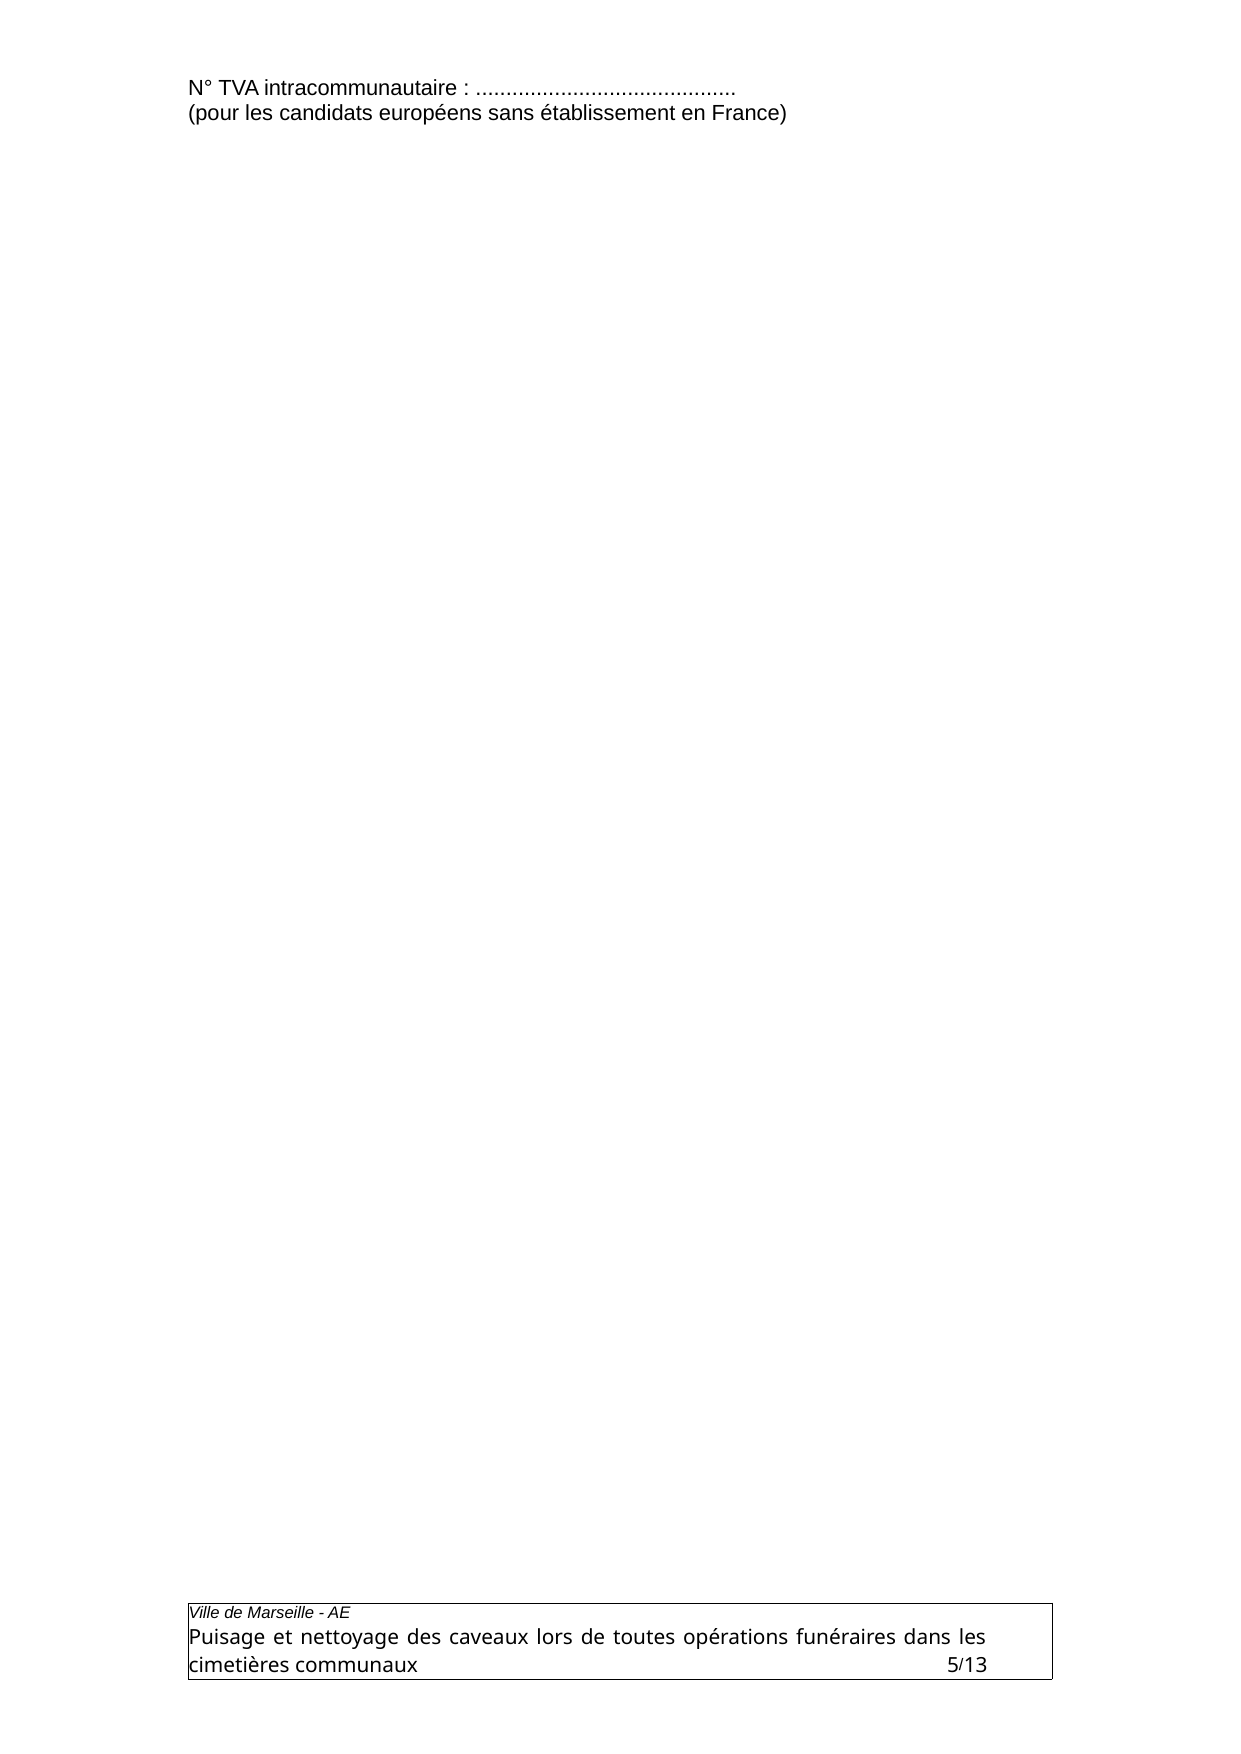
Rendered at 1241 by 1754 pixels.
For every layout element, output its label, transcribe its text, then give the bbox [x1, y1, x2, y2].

text (pour les candidats européens sans établissement en France) [188, 100, 1052, 125]
text N° TVA intracommunautaire : ........................................... [188, 75, 1052, 100]
